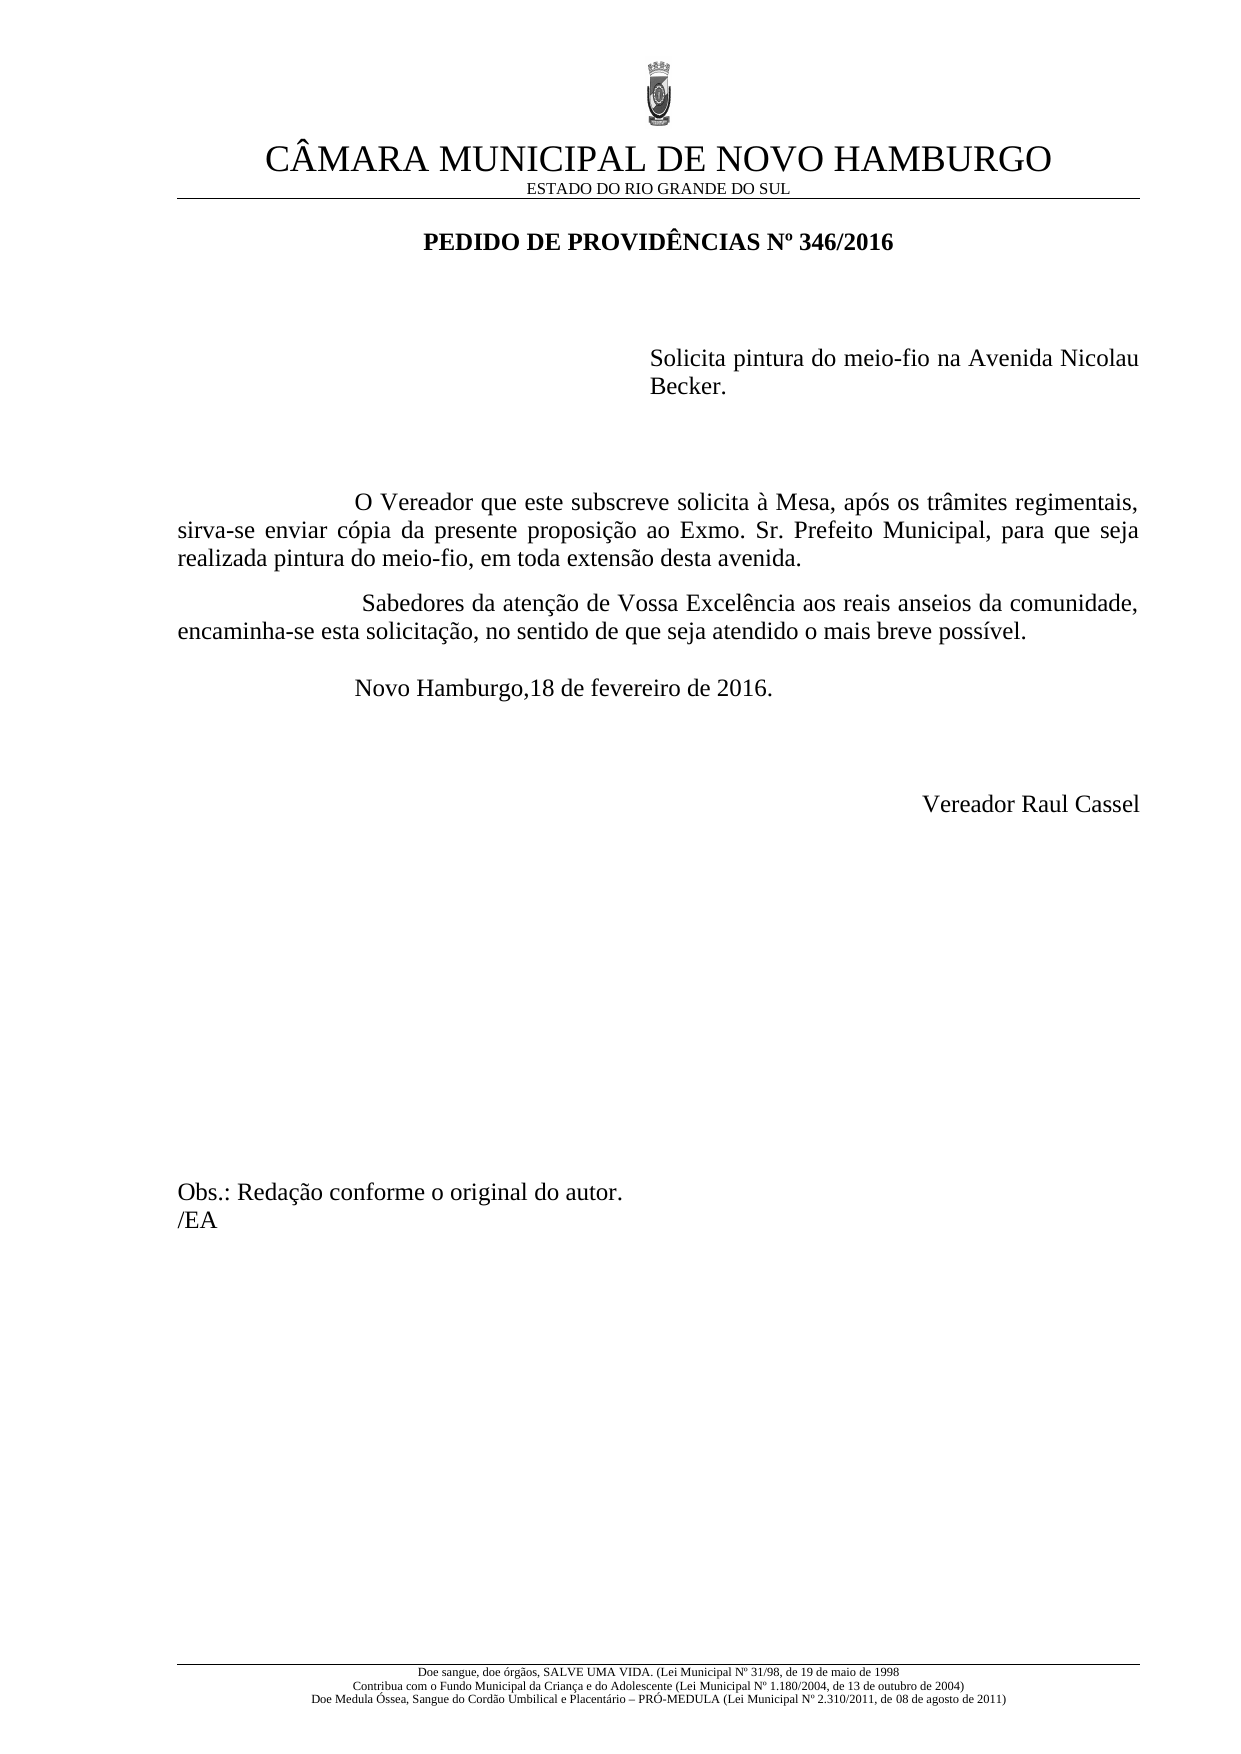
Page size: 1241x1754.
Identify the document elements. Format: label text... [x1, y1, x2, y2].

text PEDIDO DE PROVIDÊNCIAS Nº 346/2016 [177, 228, 1140, 256]
text /EA [177, 1206, 1140, 1234]
text Obs.: Redação conforme o original do autor. [177, 1178, 1140, 1206]
text Sabedores da atenção de Vossa Excelência aos reais anseios da comunidade, encaminha-se esta solicitação, no sentido de que seja atendido o mais breve possível. [177, 589, 1140, 645]
text Vereador Raul Cassel [177, 791, 1140, 818]
text Novo Hamburgo,18 de fevereiro de 2016. [177, 674, 1140, 702]
text O Vereador que este subscreve solicita à Mesa, após os trâmites regimentais, sirva-se enviar cópia da presente proposição ao Exmo. Sr. Prefeito Municipal, para que seja realizada pintura do meio-fio, em toda extensão desta avenida. [177, 488, 1140, 572]
text Solicita pintura do meio-fio na Avenida Nicolau Becker. [649, 344, 1140, 400]
